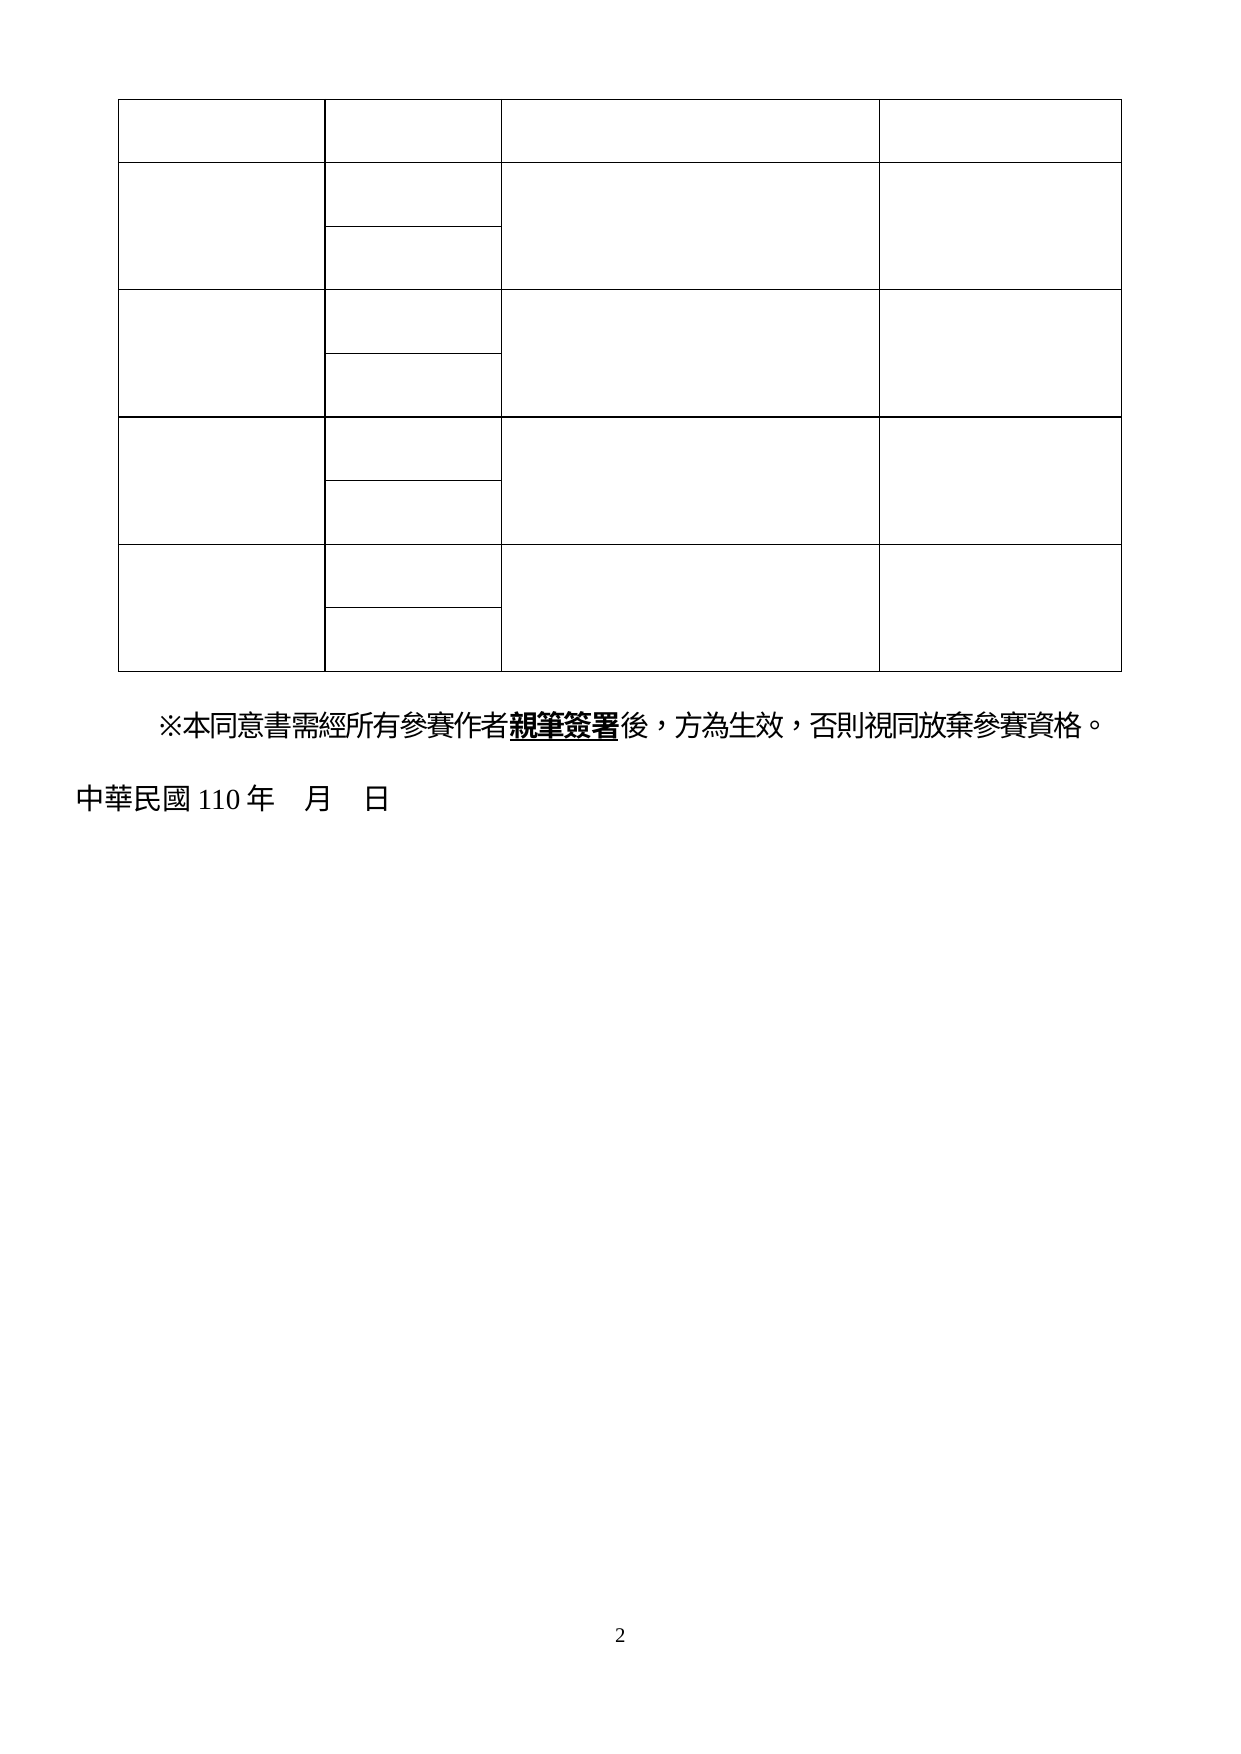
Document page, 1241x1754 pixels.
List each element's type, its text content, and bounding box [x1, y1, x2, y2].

table_cell [326, 418, 501, 480]
table_cell [326, 608, 501, 671]
table_cell [880, 545, 1121, 671]
table_cell [880, 418, 1121, 543]
text ※本同意書需經所有參賽作者親筆簽署後，方為生效，否則視同放棄參賽資格。 [37, 682, 1195, 744]
table_cell [326, 227, 501, 289]
table_cell [326, 481, 501, 543]
table_cell [326, 290, 501, 353]
table_cell [119, 100, 324, 162]
table_cell [502, 100, 879, 162]
table_cell [326, 100, 501, 162]
table_cell [502, 545, 879, 671]
table_cell [119, 163, 324, 289]
table_cell [119, 545, 324, 671]
table_cell [326, 545, 501, 607]
table_cell [880, 290, 1121, 416]
text 中華民國110年 月 日 [75, 755, 1165, 817]
table_cell [326, 163, 501, 226]
table_cell [502, 290, 879, 416]
table_cell [119, 418, 324, 543]
table_cell [880, 163, 1121, 289]
table_cell [502, 163, 879, 289]
table_cell [119, 290, 324, 416]
table_cell [502, 418, 879, 543]
table_cell [880, 100, 1121, 162]
table_cell [326, 354, 501, 416]
